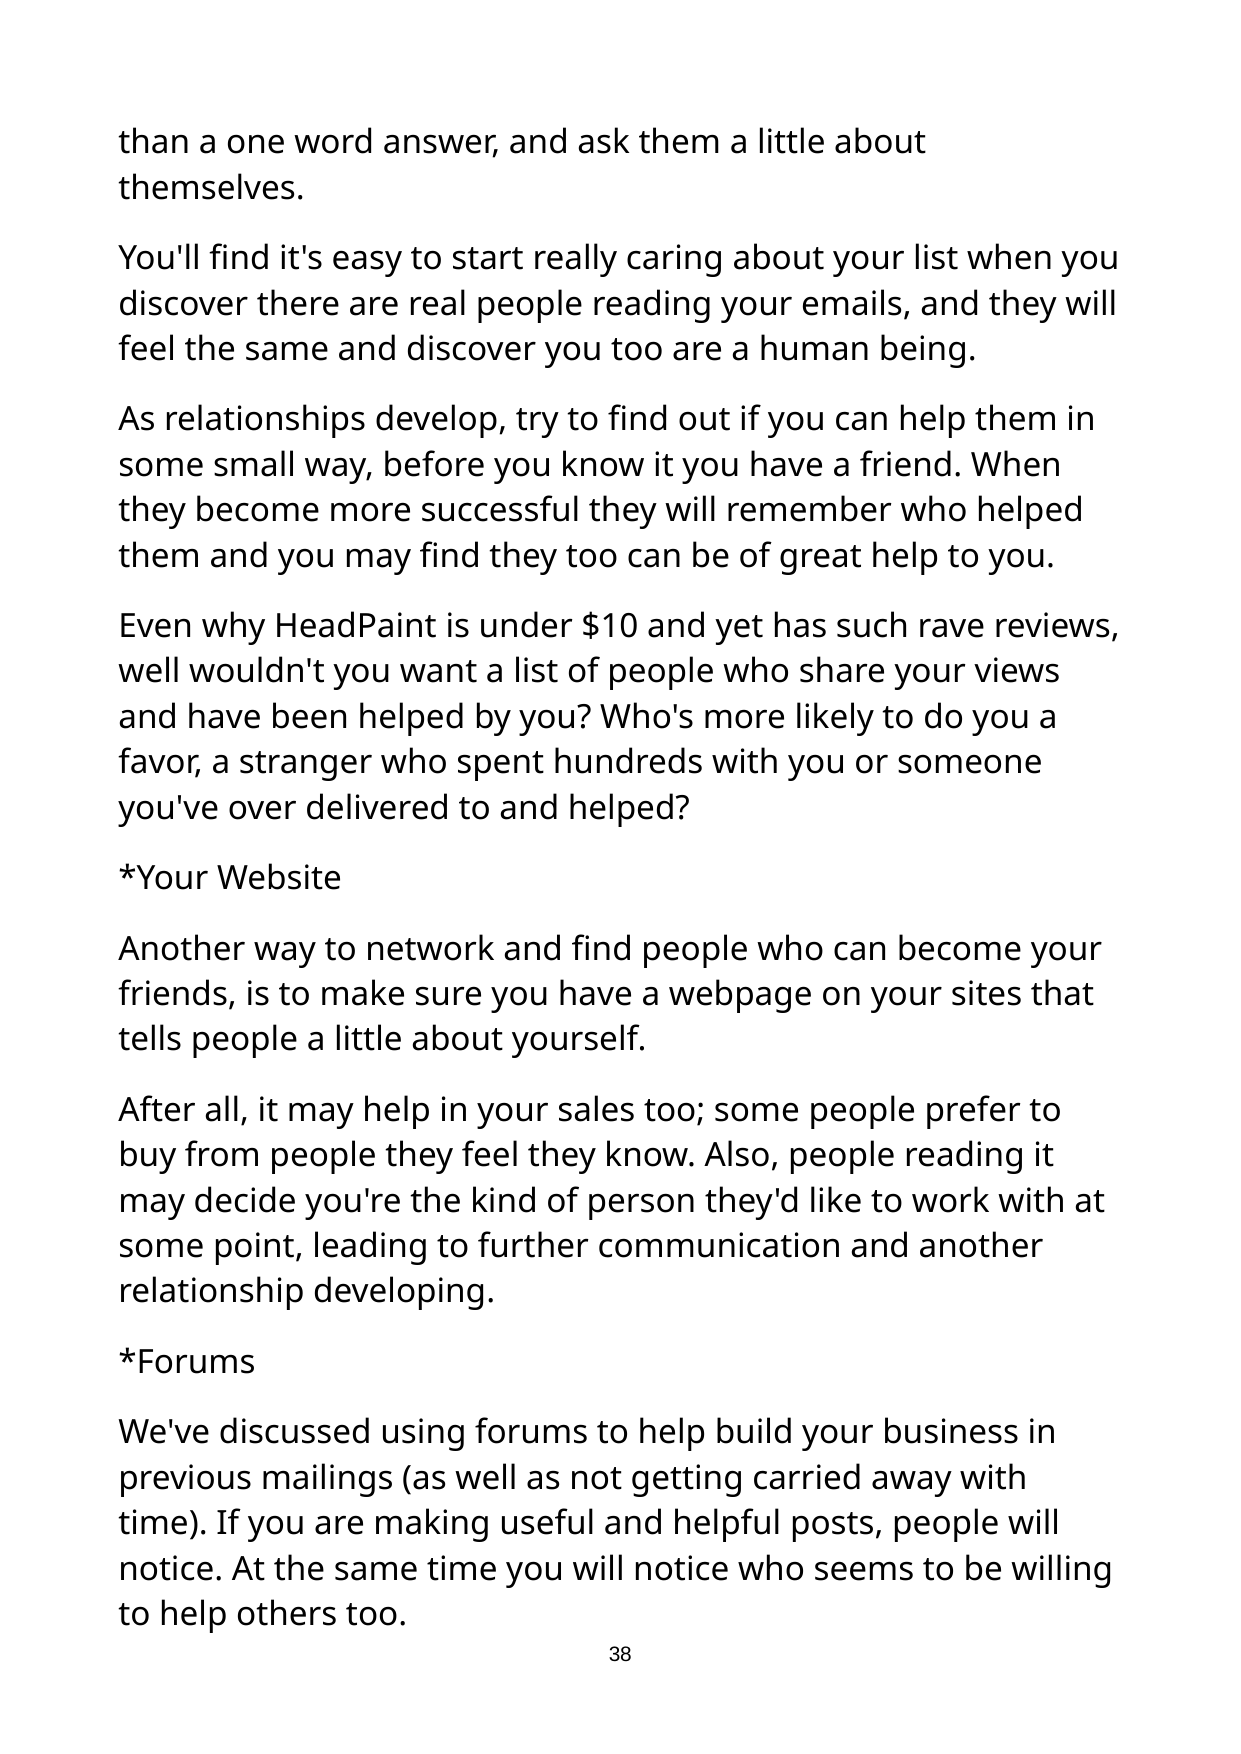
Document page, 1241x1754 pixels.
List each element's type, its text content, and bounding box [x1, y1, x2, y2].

text We've discussed using forums to help build your business in previous mailings (as well as not getting carried away with time). If you are making useful and helpful posts, people will notice. At the same time you will notice who seems to be willing to help others too. [118, 1408, 1122, 1635]
text *Your Website [118, 854, 1122, 899]
text than a one word answer, and ask them a little about themselves. [118, 118, 1122, 209]
text After all, it may help in your sales too; some people prefer to buy from people they feel they know. Also, people reading it may decide you're the kind of person they'd like to work with at some point, leading to further communication and another relationship developing. [118, 1086, 1122, 1313]
text Another way to network and find people who can become your friends, is to make sure you have a webpage on your sites that tells people a little about yourself. [118, 924, 1122, 1061]
text Even why HeadPaint is under $10 and yet has such rave reviews, well wouldn't you want a list of people who share your views and have been helped by you? Who's more likely to do you a favor, a stranger who spent hundreds with you or someone you've over delivered to and helped? [118, 602, 1122, 829]
text You'll find it's easy to start really caring about your list when you discover there are real people reading your emails, and they will feel the same and discover you too are a human being. [118, 234, 1122, 370]
text *Forums [118, 1338, 1122, 1383]
text As relationships develop, try to find out if you can help them in some small way, before you know it you have a friend. When they become more successful they will remember who helped them and you may find they too can be of great help to you. [118, 395, 1122, 577]
